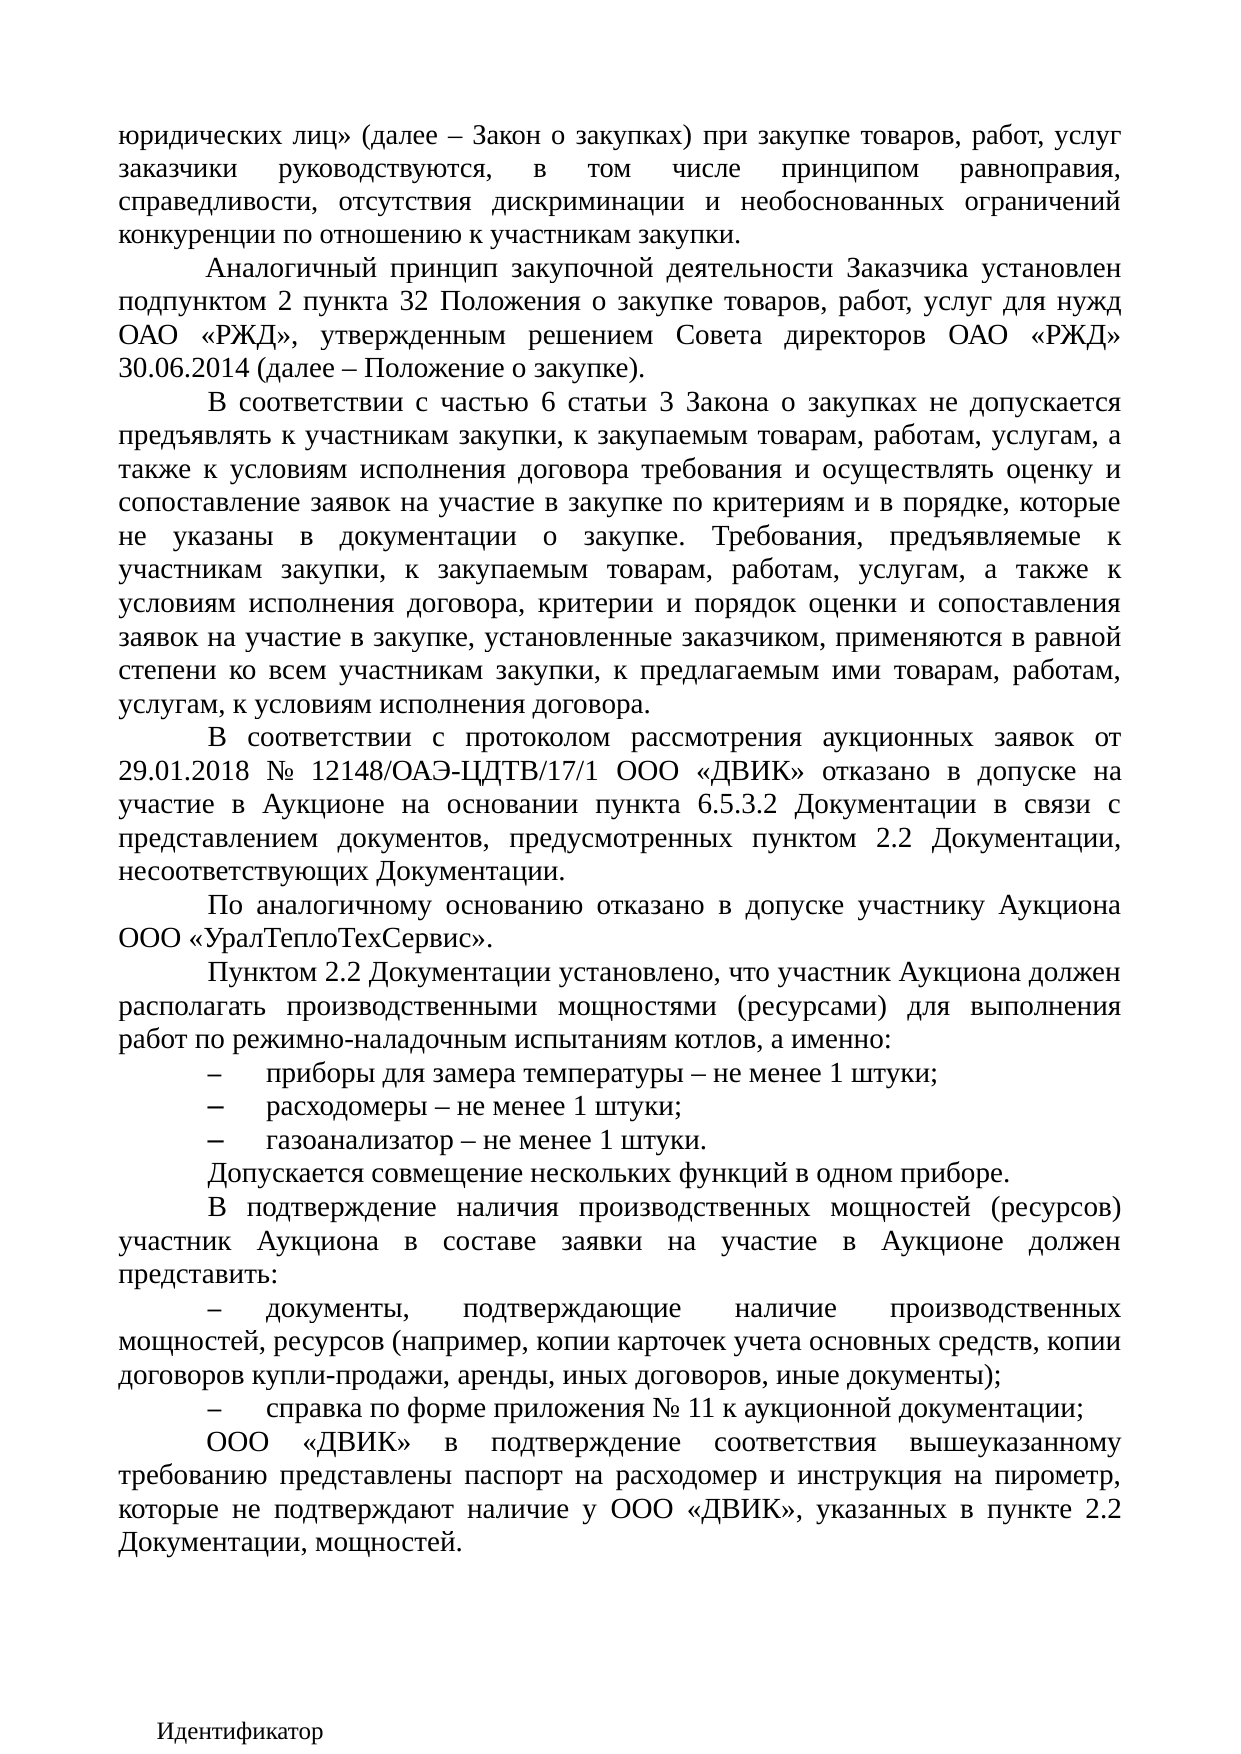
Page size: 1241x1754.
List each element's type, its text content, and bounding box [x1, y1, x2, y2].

list газоанализатор – не менее 1 штуки. [118, 1122, 1122, 1156]
text В соответствии с протоколом рассмотрения аукционных заявок от 29.01.2018 № 12148/ОАЭ-ЦДТВ/17/1 ООО «ДВИК» отказано в допуске на участие в Аукционе на основании пункта 6.5.3.2 Документации в связи с представлением документов, предусмотренных пунктом 2.2 Документации, несоответствующих Документации. [118, 719, 1122, 887]
text По аналогичному основанию отказано в допуске участнику Аукциона ООО «УралТеплоТехСервис». [118, 887, 1122, 954]
text ООО «ДВИК» в подтверждение соответствия вышеуказанному требованию представлены паспорт на расходомер и инструкция на пирометр, которые не подтверждают наличие у ООО «ДВИК», указанных в пункте 2.2 Документации, мощностей. [118, 1424, 1122, 1558]
text В соответствии с частью 6 статьи 3 Закона о закупках не допускается предъявлять к участникам закупки, к закупаемым товарам, работам, услугам, а также к условиям исполнения договора требования и осуществлять оценку и сопоставление заявок на участие в закупке по критериям и в порядке, которые не указаны в документации о закупке. Требования, предъявляемые к участникам закупки, к закупаемым товарам, работам, услугам, а также к условиям исполнения договора, критерии и порядок оценки и сопоставления заявок на участие в закупке, установленные заказчиком, применяются в равной степени ко всем участникам закупки, к предлагаемым ими товарам, работам, услугам, к условиям исполнения договора. [118, 384, 1122, 719]
list приборы для замера температуры – не менее 1 штуки; [118, 1055, 1122, 1088]
text юридических лиц» (далее – Закон о закупках) при закупке товаров, работ, услуг заказчики руководствуются, в том числе принципом равноправия, справедливости, отсутствия дискриминации и необоснованных ограничений конкуренции по отношению к участникам закупки. [118, 118, 1122, 250]
text Допускается совмещение нескольких функций в одном приборе. [118, 1156, 1122, 1189]
text Пунктом 2.2 Документации установлено, что участник Аукциона должен располагать производственными мощностями (ресурсами) для выполнения работ по режимно-наладочным испытаниям котлов, а именно: [118, 954, 1122, 1055]
list документы, подтверждающие наличие производственных мощностей, ресурсов (например, копии карточек учета основных средств, копии договоров купли-продажи, аренды, иных договоров, иные документы); [118, 1290, 1122, 1390]
list справка по форме приложения № 11 к аукционной документации; [118, 1390, 1122, 1424]
text В подтверждение наличия производственных мощностей (ресурсов) участник Аукциона в составе заявки на участие в Аукционе должен представить: [118, 1189, 1122, 1290]
list расходомеры – не менее 1 штуки; [118, 1088, 1122, 1122]
text Аналогичный принцип закупочной деятельности Заказчика установлен подпунктом 2 пункта 32 Положения о закупке товаров, работ, услуг для нужд ОАО «РЖД», утвержденным решением Совета директоров ОАО «РЖД» 30.06.2014 (далее – Положение о закупке). [118, 250, 1122, 384]
